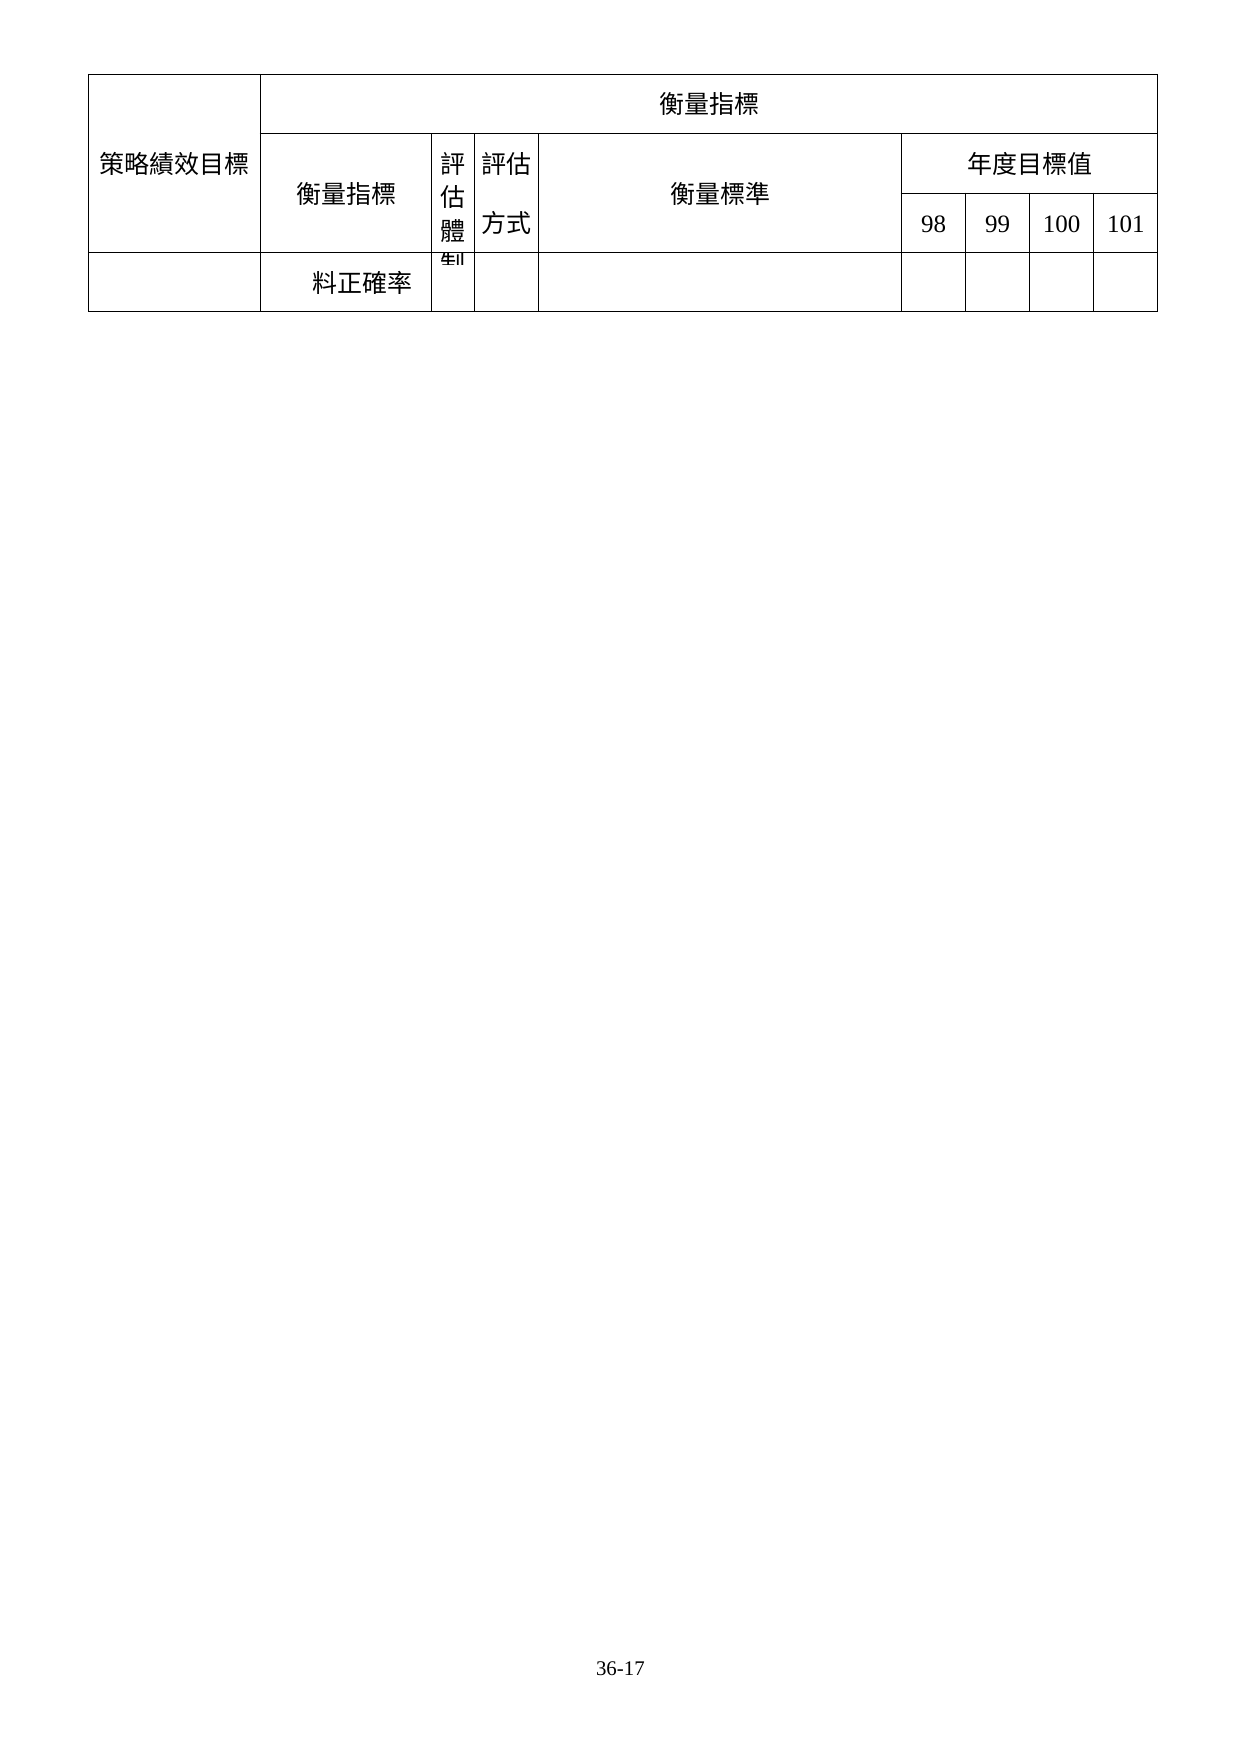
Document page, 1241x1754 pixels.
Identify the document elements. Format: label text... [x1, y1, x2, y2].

table_cell 料正確率 [261, 253, 431, 311]
table_cell 101 [1094, 194, 1157, 252]
table_header 衡量指標 [261, 75, 1157, 133]
table_cell 100 [1030, 194, 1093, 252]
table_header 策略績效目標 [89, 75, 260, 252]
table_cell 1 [432, 253, 474, 311]
table_cell [89, 253, 260, 311]
table_cell 評估 方式 [475, 134, 538, 252]
table_cell [539, 253, 901, 311]
table_cell 98 [902, 194, 965, 252]
table_cell 99 [966, 194, 1029, 252]
table_cell 評估體制 [432, 134, 474, 252]
table_cell [966, 253, 1029, 311]
table_cell [475, 253, 538, 311]
table_cell [1094, 253, 1157, 311]
table_cell [902, 253, 965, 311]
table_cell [1030, 253, 1093, 311]
table_cell 衡量指標 [261, 134, 431, 252]
table_cell 年度目標值 [902, 134, 1157, 192]
table_cell 衡量標準 [539, 134, 901, 252]
